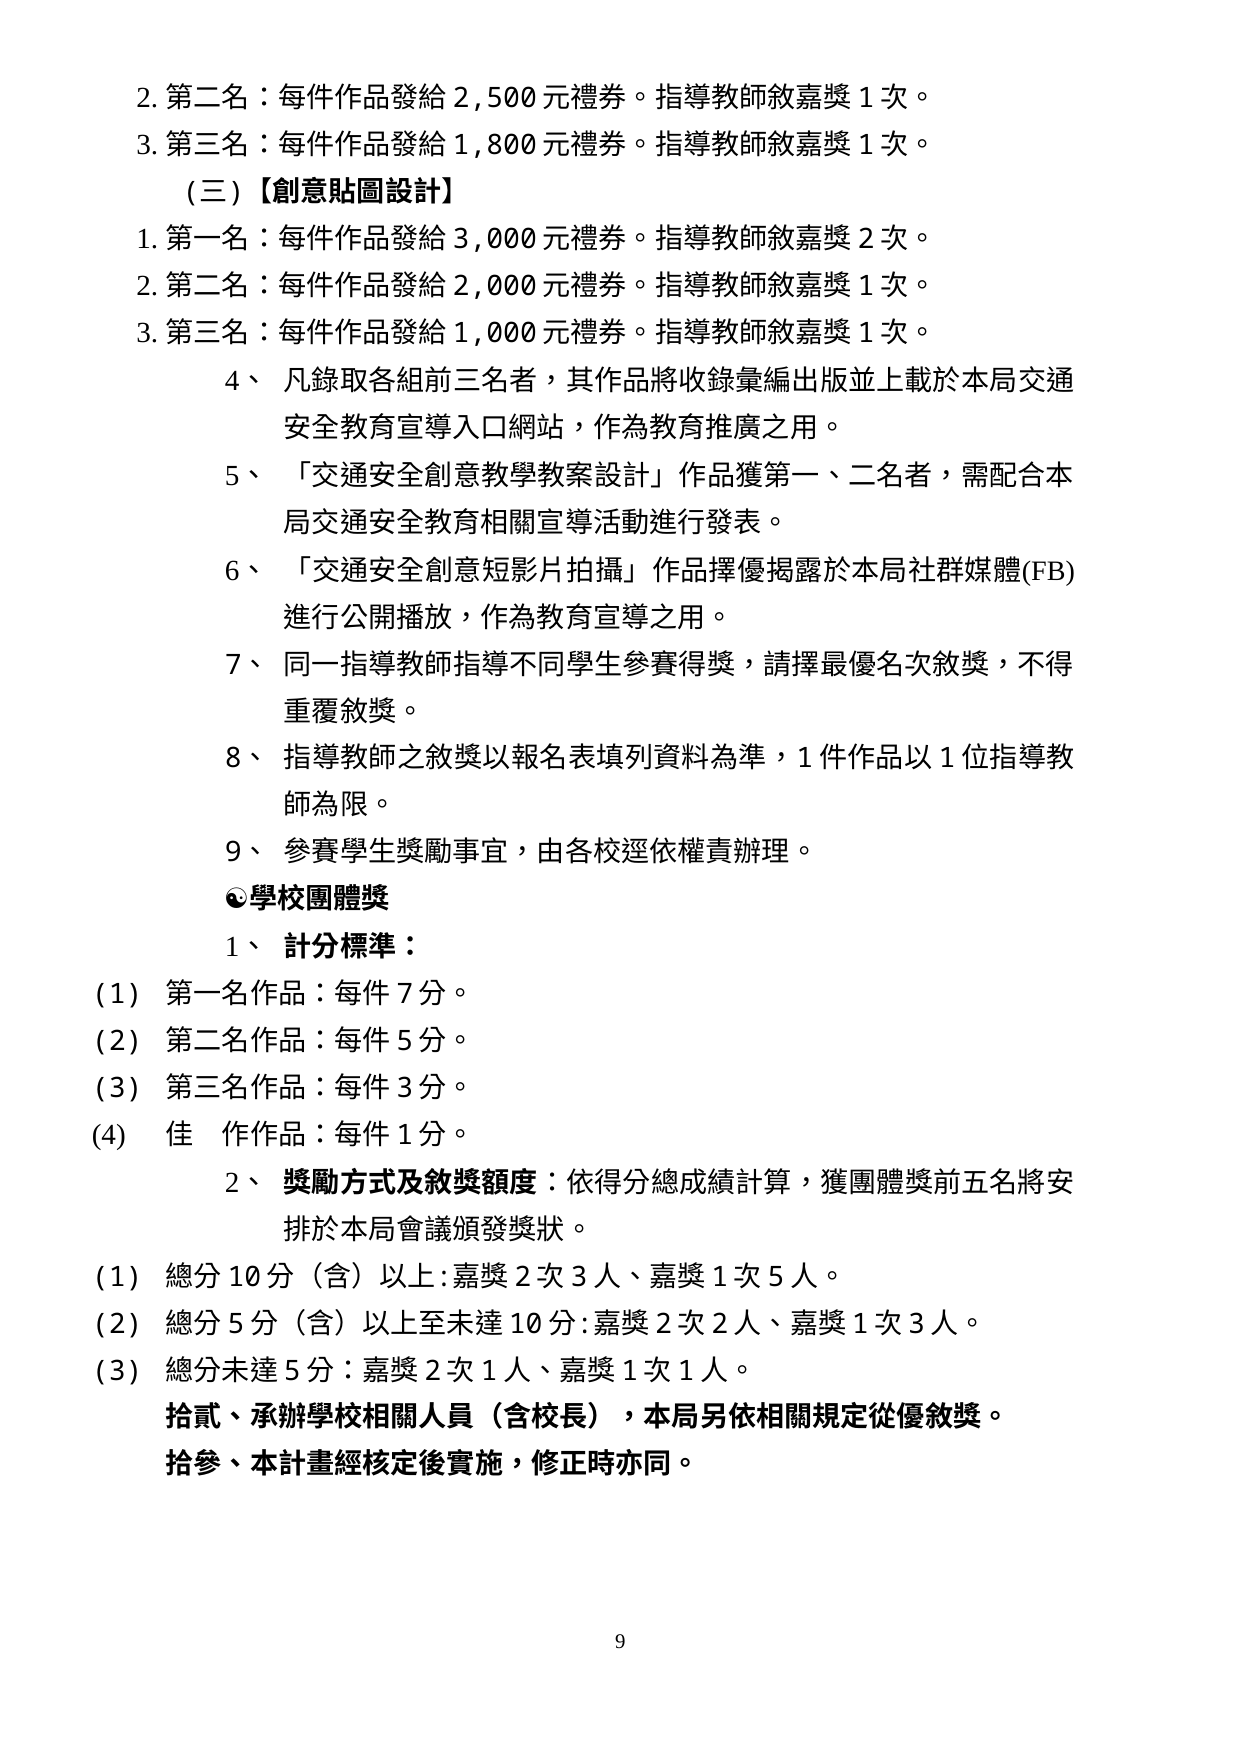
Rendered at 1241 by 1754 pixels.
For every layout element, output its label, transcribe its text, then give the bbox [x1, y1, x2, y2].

list 第三名作品：每件3分。 [92, 1065, 1075, 1106]
list 第一名作品：每件7分。 [92, 971, 1075, 1012]
list 第一名：每件作品發給3,000元禮券。指導教師敘嘉獎2次。 [136, 216, 1110, 256]
list 「交通安全創意教學教案設計」作品獲第一、二名者，需配合本局交通安全教育相關宣導活動進行發表。 [224, 451, 1075, 540]
text 拾貳、承辦學校相關人員（含校長），本局另依相關規定從優敘獎。 [165, 1394, 1075, 1435]
text 拾參、本計畫經核定後實施，修正時亦同。 [165, 1441, 1075, 1482]
list 總分5分（含）以上至未達10分:嘉獎2次2人、嘉獎1次3人。 [92, 1301, 1075, 1341]
list 總分未達5分：嘉獎2次1人、嘉獎1次1人。 [92, 1347, 1075, 1388]
text 學校團體獎 [224, 876, 1075, 916]
list 總分10分（含）以上:嘉獎2次3人、嘉獎1次5人。 [92, 1254, 1075, 1294]
list 第二名：每件作品發給2,000元禮券。指導教師敘嘉獎1次。 [136, 262, 1110, 303]
list 第三名：每件作品發給1,800元禮券。指導教師敘嘉獎1次。 [136, 122, 1075, 163]
list 計分標準： [224, 922, 1075, 965]
list 指導教師之敘獎以報名表填列資料為準，1件作品以1位指導教師為限。 [224, 735, 1075, 823]
list 獎勵方式及敘獎額度：依得分總成績計算，獲團體獎前五名將安排於本局會議頒發獎狀。 [224, 1158, 1075, 1248]
text (三)【創意貼圖設計】 [165, 169, 1075, 209]
list 第三名：每件作品發給1,000元禮券。指導教師敘嘉獎1次。 [136, 309, 1110, 350]
list 佳 作作品：每件1分。 [92, 1112, 1075, 1152]
list 凡錄取各組前三名者，其作品將收錄彙編出版並上載於本局交通安全教育宣導入口網站，作為教育推廣之用。 [224, 356, 1075, 445]
list 同一指導教師指導不同學生參賽得獎，請擇最優名次敘獎，不得重覆敘獎。 [224, 642, 1075, 729]
list 「交通安全創意短影片拍攝」作品擇優揭露於本局社群媒體(FB)進行公開播放，作為教育宣導之用。 [224, 546, 1075, 636]
list 第二名作品：每件5分。 [92, 1018, 1075, 1059]
list 第二名：每件作品發給2,500元禮券。指導教師敘嘉獎1次。 [136, 75, 1075, 116]
list 參賽學生獎勵事宜，由各校逕依權責辦理。 [224, 829, 1075, 870]
